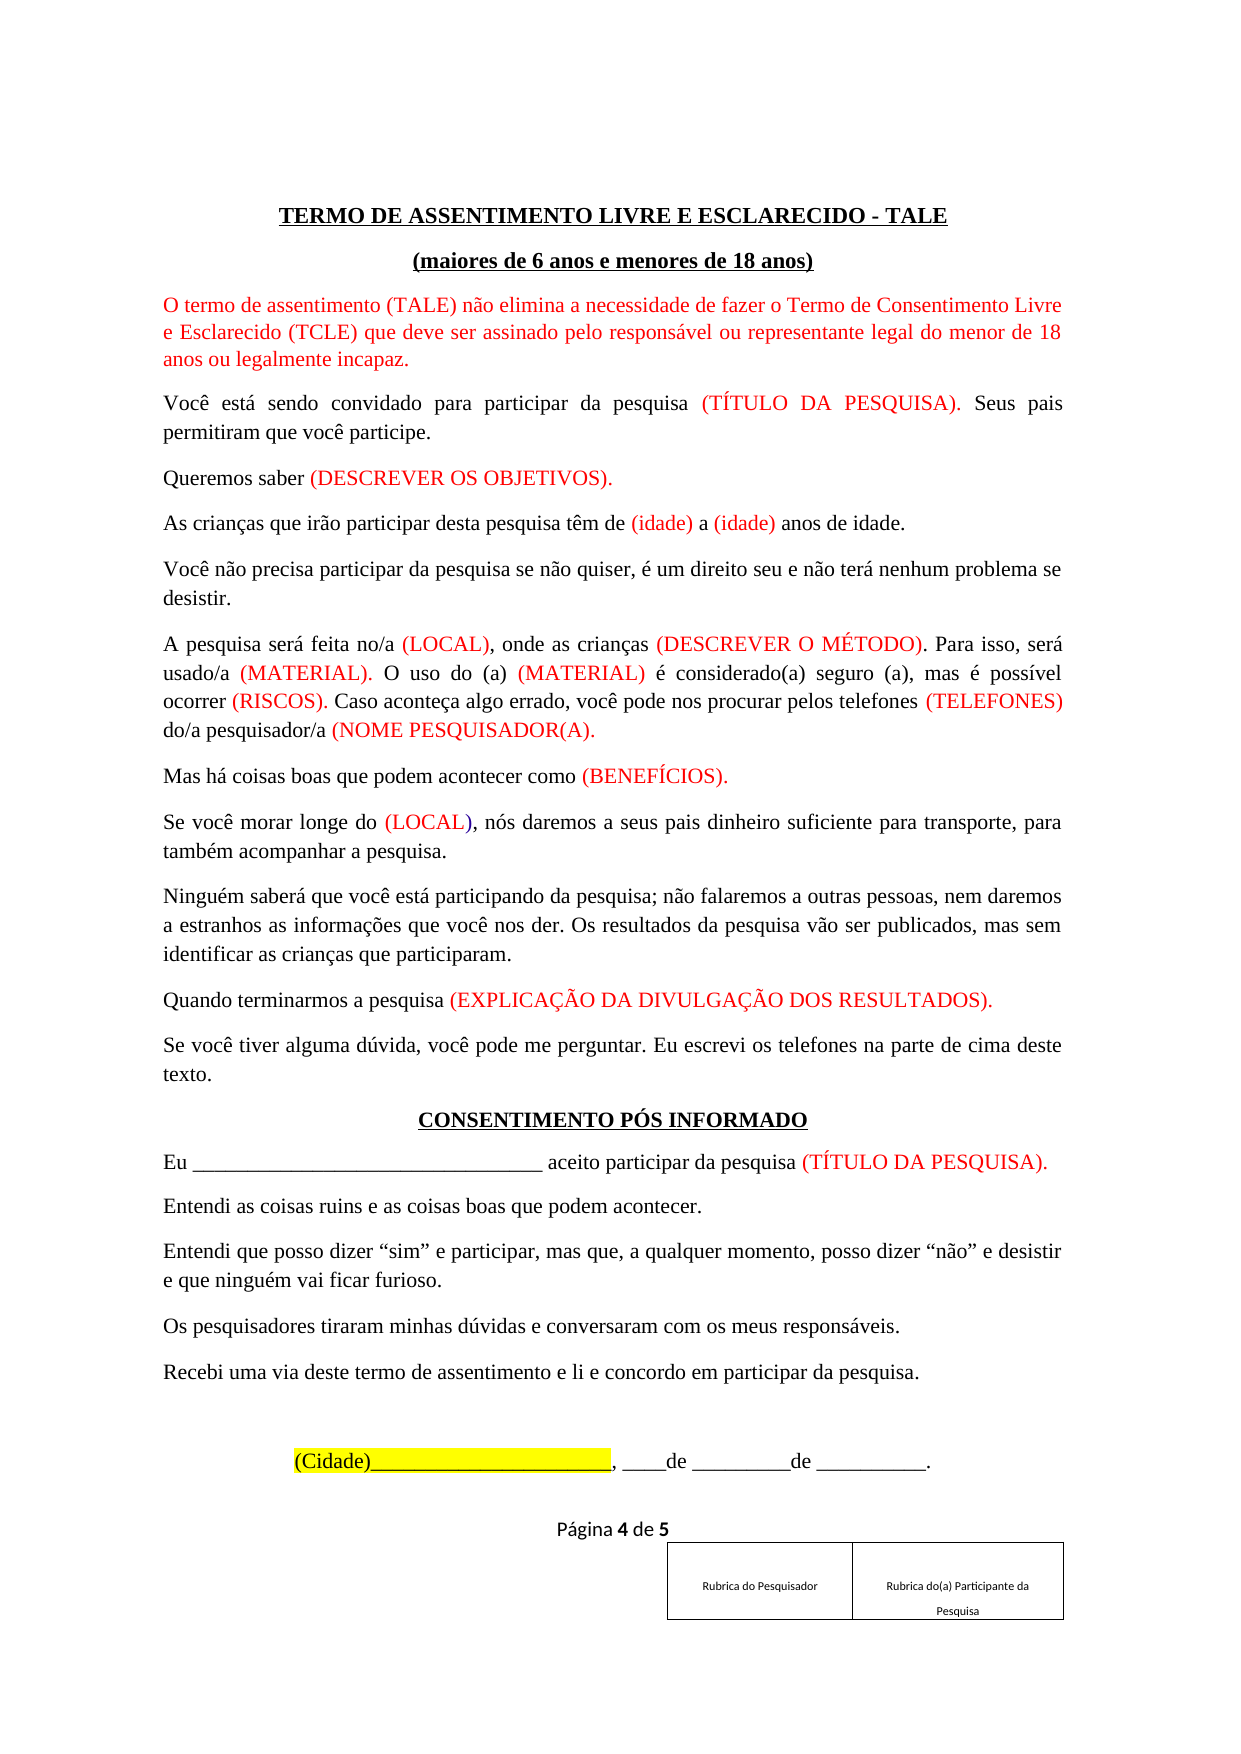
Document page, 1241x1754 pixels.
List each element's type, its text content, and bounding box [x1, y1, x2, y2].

text Entendi que posso dizer “sim” e participar, mas que, a qualquer momento, posso dizer “não” e desistir e que ninguém vai ficar furioso. [163, 1238, 1063, 1293]
text A pesquisa será feita no/a (LOCAL), onde as crianças (DESCREVER O MÉTODO). Para isso, será usado/a (MATERIAL). O uso do (a) (MATERIAL) é considerado(a) seguro (a), mas é possível ocorrer (RISCOS). Caso aconteça algo errado, você pode nos procurar pelos telefones (TELEFONES) do/a pesquisador/a (NOME PESQUISADOR(A). [163, 631, 1063, 743]
text Os pesquisadores tiraram minhas dúvidas e conversaram com os meus responsáveis. [163, 1313, 1063, 1338]
text Entendi as coisas ruins e as coisas boas que podem acontecer. [163, 1193, 1063, 1218]
text (maiores de 6 anos e menores de 18 anos) [163, 247, 1063, 273]
text (Cidade)______________________, ____de _________de __________. [163, 1448, 1063, 1473]
text Se você tiver alguma dúvida, você pode me perguntar. Eu escrevi os telefones na parte de cima deste texto. [163, 1032, 1063, 1087]
text Você está sendo convidado para participar da pesquisa (TÍTULO DA PESQUISA). Seus pais permitiram que você participe. [163, 390, 1063, 444]
text Quando terminarmos a pesquisa (EXPLICAÇÃO DA DIVULGAÇÃO DOS RESULTADOS). [163, 987, 1063, 1012]
text As crianças que irão participar desta pesquisa têm de (idade) a (idade) anos de idade. [163, 510, 1063, 536]
text Eu ________________________________ aceito participar da pesquisa (TÍTULO DA PESQUISA). [163, 1149, 1063, 1174]
text Mas há coisas boas que podem acontecer como (BENEFÍCIOS). [163, 763, 1063, 788]
text Se você morar longe do (LOCAL), nós daremos a seus pais dinheiro suficiente para transporte, para também acompanhar a pesquisa. [163, 809, 1063, 863]
text Você não precisa participar da pesquisa se não quiser, é um direito seu e não terá nenhum problema se desistir. [163, 556, 1063, 610]
text Queremos saber (DESCREVER OS OBJETIVOS). [163, 465, 1063, 490]
text CONSENTIMENTO PÓS INFORMADO [163, 1107, 1063, 1132]
text TERMO DE ASSENTIMENTO LIVRE E ESCLARECIDO - TALE [163, 202, 1063, 228]
text Ninguém saberá que você está participando da pesquisa; não falaremos a outras pessoas, nem daremos a estranhos as informações que você nos der. Os resultados da pesquisa vão ser publicados, mas sem identificar as crianças que participaram. [163, 883, 1063, 966]
text Recebi uma via deste termo de assentimento e li e concordo em participar da pesquisa. [163, 1359, 1063, 1384]
text O termo de assentimento (TALE) não elimina a necessidade de fazer o Termo de Consentimento Livre e Esclarecido (TCLE) que deve ser assinado pelo responsável ou representante legal do menor de 18 anos ou legalmente incapaz. [163, 292, 1063, 372]
